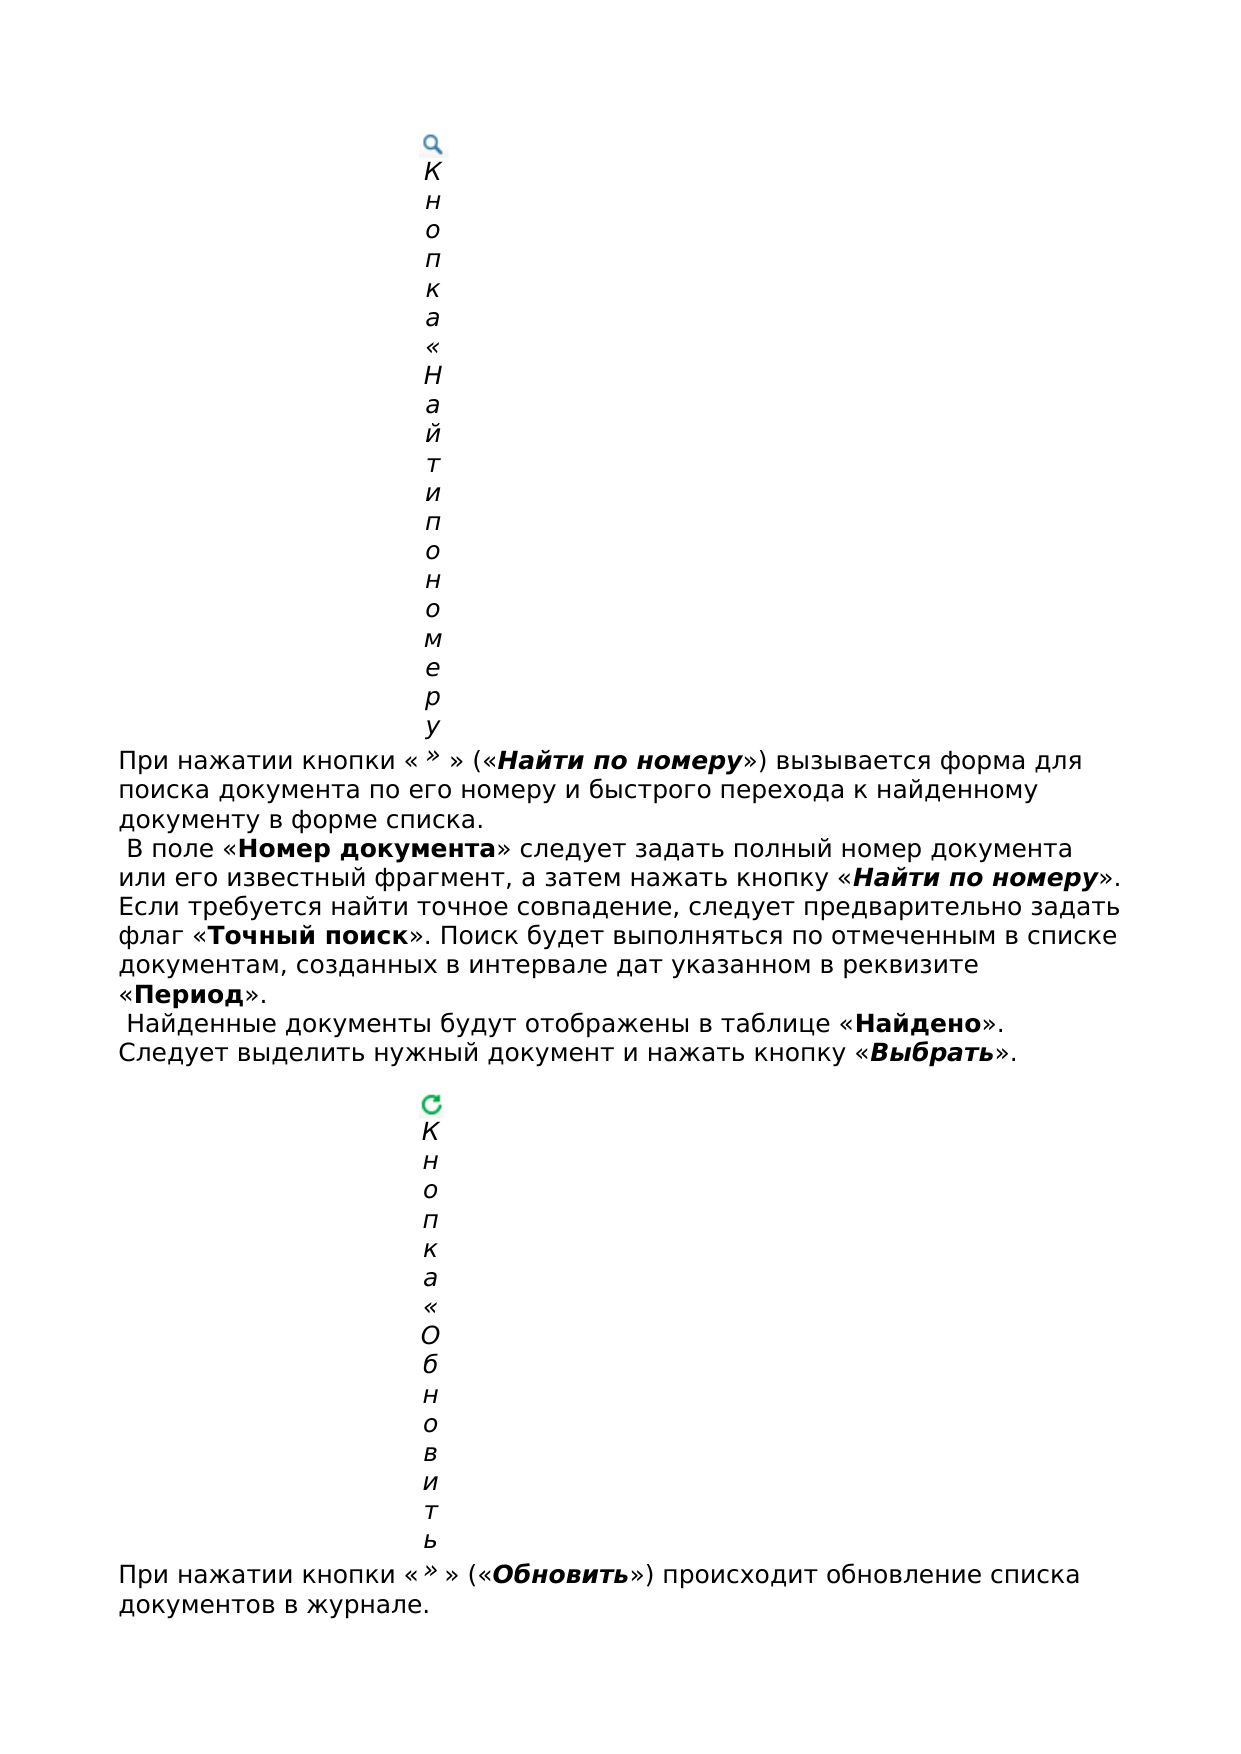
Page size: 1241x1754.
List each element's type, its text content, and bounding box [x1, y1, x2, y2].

picture [419, 1092, 445, 1118]
text Кнопка «Обновить» [419, 1118, 444, 1584]
picture [419, 130, 449, 158]
text При нажатии кнопки «» («Найти по номеру») вызывается форма для поиска документа по его номеру и быстрого перехода к найденному документу в форме списка. В поле «Номер документа» следует задать полный номер документа или его известный фрагмент, а затем нажать кнопку «Найти по номеру». Если требуется найти точное совпадение, следует предварительно задать флаг «Точный поиск». Поиск будет выполняться по отмеченным в списке документам, созданных в интервале дат указанном в реквизите «Период». Найденные документы будут отображены в таблице «Найдено». Следует выделить нужный документ и нажать кнопку «Выбрать». [118, 118, 1122, 1067]
text При нажатии кнопки «» («Обновить») происходит обновление списка документов в журнале. [118, 1080, 1122, 1619]
text Кнопка «Найти по номеру» [419, 158, 449, 770]
